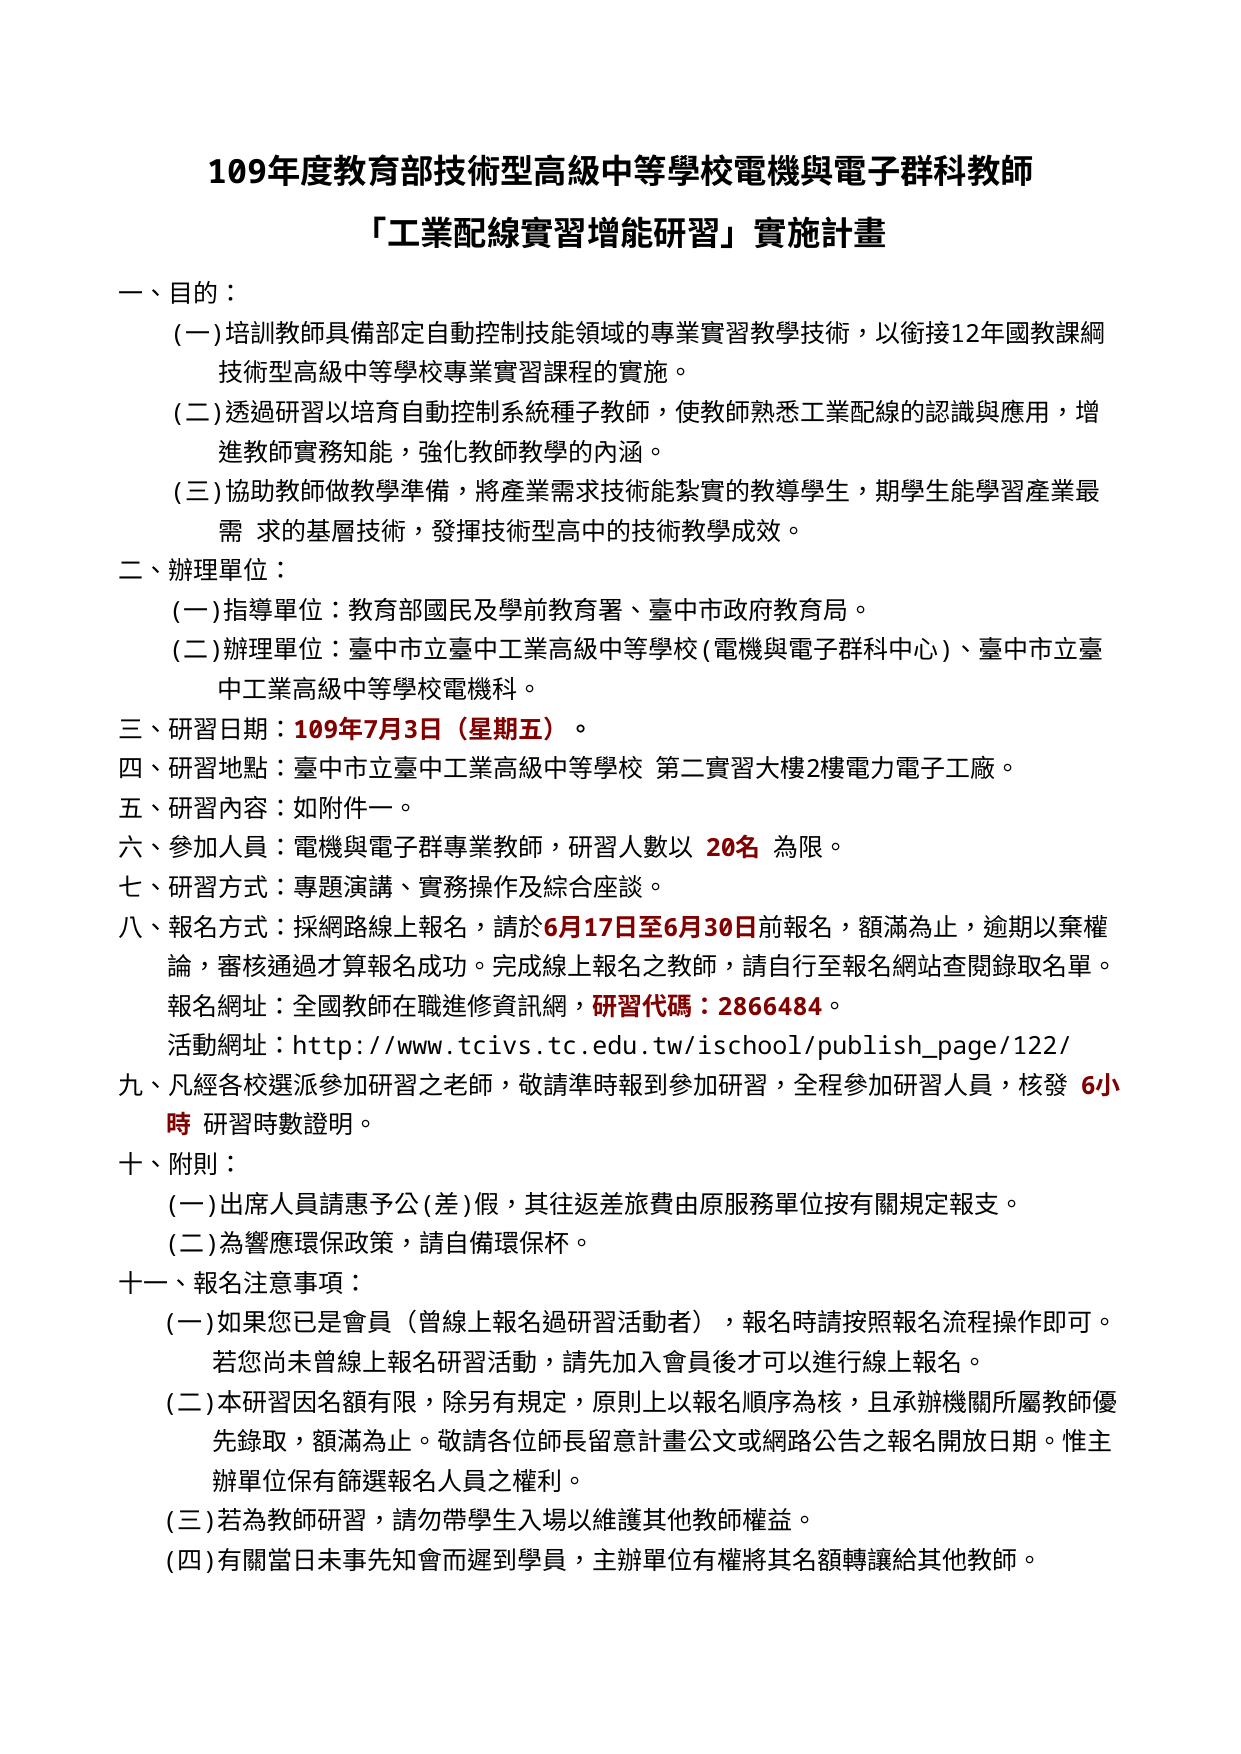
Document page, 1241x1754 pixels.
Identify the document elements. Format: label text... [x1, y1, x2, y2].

text (三)若為教師研習，請勿帶學生入場以維護其他教師權益。 [162, 1498, 1122, 1538]
text 十、附則： [118, 1142, 1122, 1181]
text 九、凡經各校選派參加研習之老師，敬請準時報到參加研習，全程參加研習人員，核發 6小時 研習時數證明。 [118, 1063, 1122, 1142]
text (一)如果您已是會員（曾線上報名過研習活動者），報名時請按照報名流程操作即可。若您尚未曾線上報名研習活動，請先加入會員後才可以進行線上報名。 [162, 1300, 1122, 1379]
text 二、辦理單位： [118, 548, 1122, 588]
text (一)出席人員請惠予公(差)假，其往返差旅費由原服務單位按有關規定報支。 [164, 1181, 1122, 1221]
text 八、報名方式：採網路線上報名，請於6月17日至6月30日前報名，額滿為止，逾期以棄權論，審核通過才算報名成功。完成線上報名之教師，請自行至報名網站查閱錄取名單。 [118, 904, 1122, 983]
text 七、研習方式：專題演講、實務操作及綜合座談。 [118, 865, 1122, 904]
text 四、研習地點：臺中市立臺中工業高級中等學校 第二實習大樓2樓電力電子工廠。 [118, 746, 1122, 786]
text 一、目的： [118, 271, 1122, 311]
text (二)本研習因名額有限，除另有規定，原則上以報名順序為核，且承辦機關所屬教師優先錄取，額滿為止。敬請各位師長留意計畫公文或網路公告之報名開放日期。惟主辦單位保有篩選報名人員之權利。 [162, 1379, 1122, 1498]
text 六、參加人員：電機與電子群專業教師，研習人數以 20名 為限。 [118, 825, 1122, 865]
text 報名網址：全國教師在職進修資訊網，研習代碼：2866484。 [167, 983, 1122, 1023]
text (一)指導單位：教育部國民及學前教育署、臺中市政府教育局。 [169, 588, 1122, 627]
text 十一、報名注意事項： [118, 1261, 1122, 1300]
text (三)協助教師做教學準備，將產業需求技術能紮實的教導學生，期學生能學習產業最需 求的基層技術，發揮技術型高中的技術教學成效。 [170, 469, 1122, 548]
text 三、研習日期：109年7月3日（星期五）。 [118, 706, 1122, 746]
text 活動網址：http://www.tcivs.tc.edu.tw/ischool/publish_page/122/ [167, 1023, 1122, 1063]
text (二)透過研習以培育自動控制系統種子教師，使教師熟悉工業配線的認識與應用，增進教師實務知能，強化教師教學的內涵。 [170, 390, 1122, 469]
text 109年度教育部技術型高級中等學校電機與電子群科教師 [118, 127, 1122, 189]
text (四)有關當日未事先知會而遲到學員，主辦單位有權將其名額轉讓給其他教師。 [162, 1538, 1122, 1577]
text (一)培訓教師具備部定自動控制技能領域的專業實習教學技術，以銜接12年國教課綱技術型高級中等學校專業實習課程的實施。 [170, 311, 1122, 390]
text 五、研習內容：如附件一。 [118, 786, 1122, 825]
text (二)辦理單位：臺中市立臺中工業高級中等學校(電機與電子群科中心)、臺中市立臺中工業高級中等學校電機科。 [169, 627, 1122, 706]
text 「工業配線實習增能研習」實施計畫 [118, 189, 1122, 252]
text (二)為響應環保政策，請自備環保杯。 [164, 1221, 1122, 1261]
